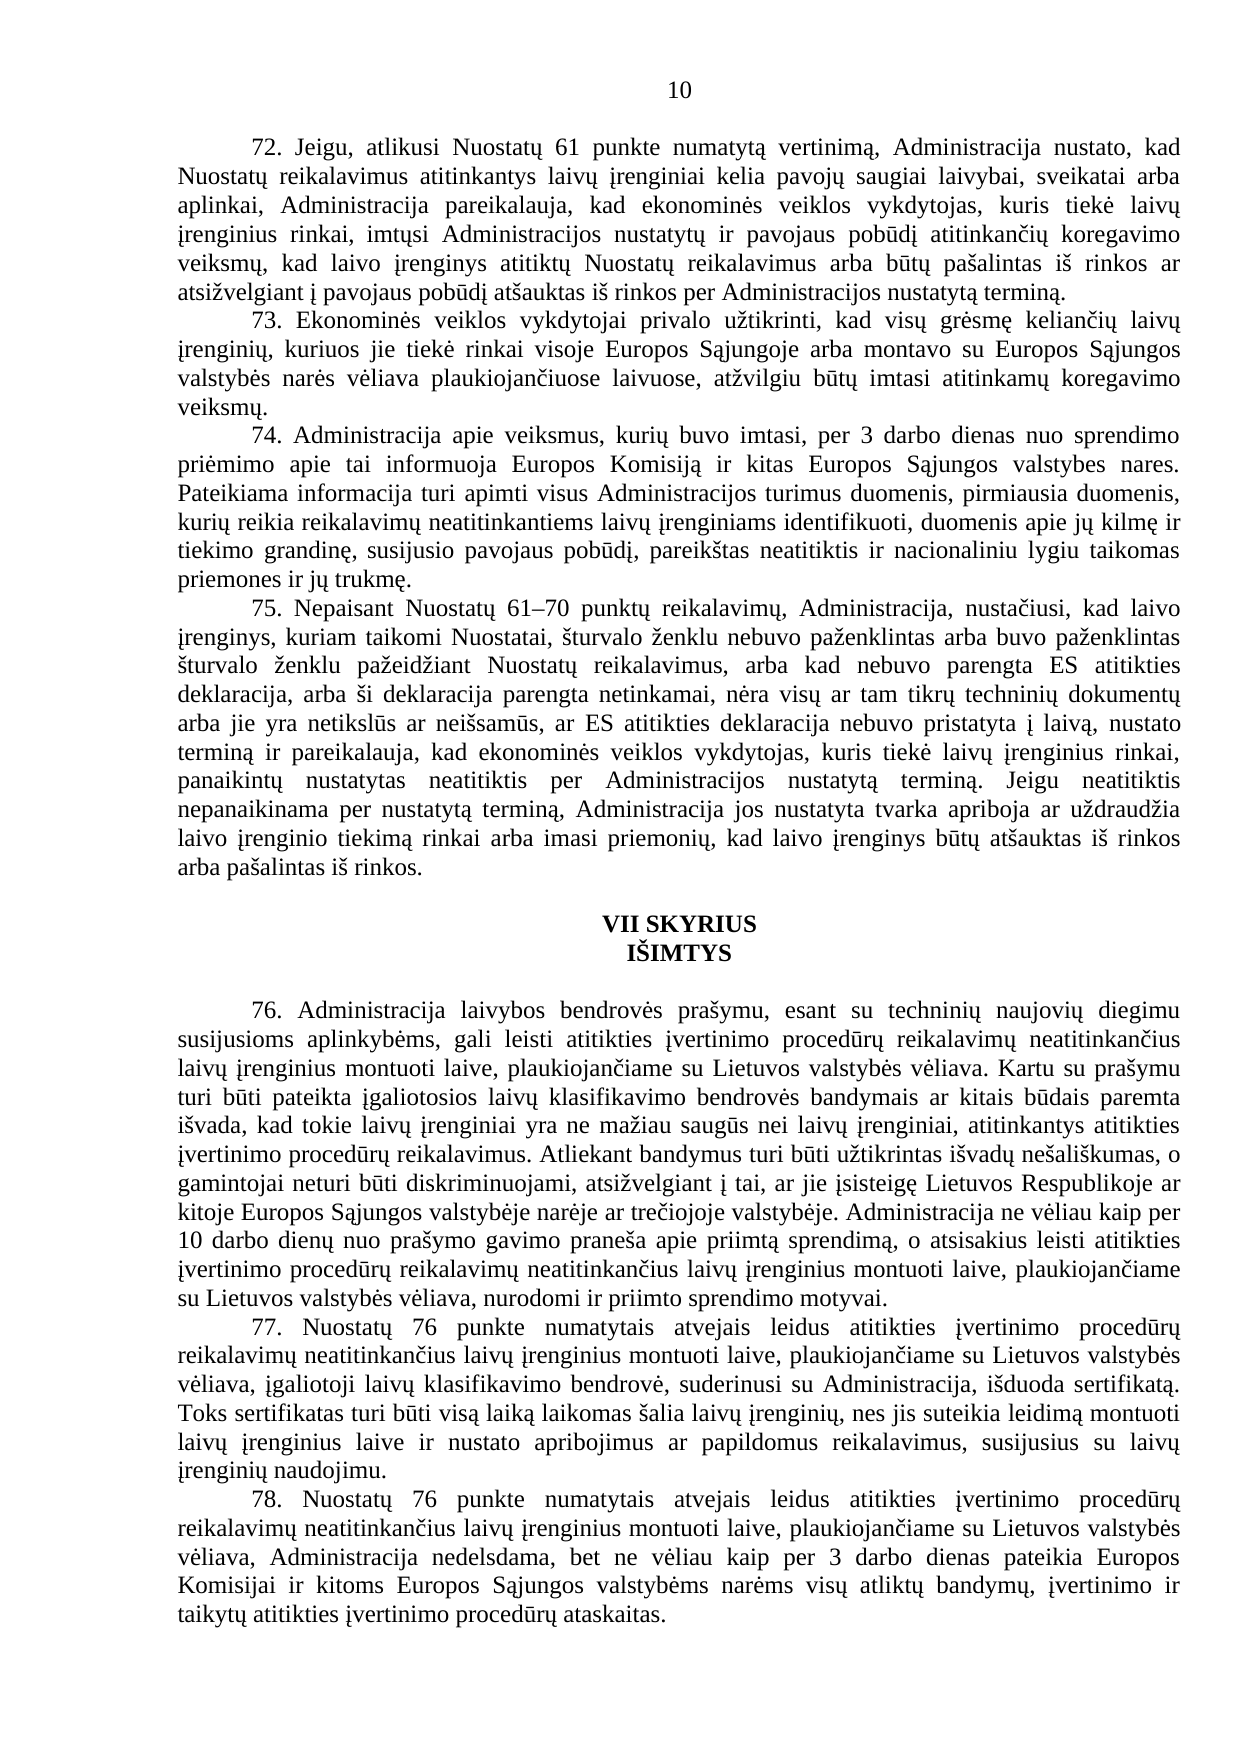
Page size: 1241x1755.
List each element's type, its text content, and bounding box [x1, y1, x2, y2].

text 76. Administracija laivybos bendrovės prašymu, esant su techninių naujovių diegimu susijusioms aplinkybėms, gali leisti atitikties įvertinimo procedūrų reikalavimų neatitinkančius laivų įrenginius montuoti laive, plaukiojančiame su Lietuvos valstybės vėliava. Kartu su prašymu turi būti pateikta įgaliotosios laivų klasifikavimo bendrovės bandymais ar kitais būdais paremta išvada, kad tokie laivų įrenginiai yra ne mažiau saugūs nei laivų įrenginiai, atitinkantys atitikties įvertinimo procedūrų reikalavimus. Atliekant bandymus turi būti užtikrintas išvadų nešališkumas, o gamintojai neturi būti diskriminuojami, atsižvelgiant į tai, ar jie įsisteigę Lietuvos Respublikoje ar kitoje Europos Sąjungos valstybėje narėje ar trečiojoje valstybėje. Administracija ne vėliau kaip per 10 darbo dienų nuo prašymo gavimo praneša apie priimtą sprendimą, o atsisakius leisti atitikties įvertinimo procedūrų reikalavimų neatitinkančius laivų įrenginius montuoti laive, plaukiojančiame su Lietuvos valstybės vėliava, nurodomi ir priimto sprendimo motyvai. [177, 996, 1181, 1312]
text 73. Ekonominės veiklos vykdytojai privalo užtikrinti, kad visų grėsmę keliančių laivų įrenginių, kuriuos jie tiekė rinkai visoje Europos Sąjungoje arba montavo su Europos Sąjungos valstybės narės vėliava plaukiojančiuose laivuose, atžvilgiu būtų imtasi atitinkamų koregavimo veiksmų. [177, 305, 1181, 420]
text 77. Nuostatų 76 punkte numatytais atvejais leidus atitikties įvertinimo procedūrų reikalavimų neatitinkančius laivų įrenginius montuoti laive, plaukiojančiame su Lietuvos valstybės vėliava, įgaliotoji laivų klasifikavimo bendrovė, suderinusi su Administracija, išduoda sertifikatą. Toks sertifikatas turi būti visą laiką laikomas šalia laivų įrenginių, nes jis suteikia leidimą montuoti laivų įrenginius laive ir nustato apribojimus ar papildomus reikalavimus, susijusius su laivų įrenginių naudojimu. [177, 1312, 1181, 1484]
text 74. Administracija apie veiksmus, kurių buvo imtasi, per 3 darbo dienas nuo sprendimo priėmimo apie tai informuoja Europos Komisiją ir kitas Europos Sąjungos valstybes nares. Pateikiama informacija turi apimti visus Administracijos turimus duomenis, pirmiausia duomenis, kurių reikia reikalavimų neatitinkantiems laivų įrenginiams identifikuoti, duomenis apie jų kilmę ir tiekimo grandinę, susijusio pavojaus pobūdį, pareikštas neatitiktis ir nacionaliniu lygiu taikomas priemones ir jų trukmę. [177, 420, 1181, 593]
text VII SKYRIUS [177, 909, 1181, 938]
text IŠIMTYS [177, 938, 1181, 967]
text 75. Nepaisant Nuostatų 61–70 punktų reikalavimų, Administracija, nustačiusi, kad laivo įrenginys, kuriam taikomi Nuostatai, šturvalo ženklu nebuvo paženklintas arba buvo paženklintas šturvalo ženklu pažeidžiant Nuostatų reikalavimus, arba kad nebuvo parengta ES atitikties deklaracija, arba ši deklaracija parengta netinkamai, nėra visų ar tam tikrų techninių dokumentų arba jie yra netikslūs ar neišsamūs, ar ES atitikties deklaracija nebuvo pristatyta į laivą, nustato terminą ir pareikalauja, kad ekonominės veiklos vykdytojas, kuris tiekė laivų įrenginius rinkai, panaikintų nustatytas neatitiktis per Administracijos nustatytą terminą. Jeigu neatitiktis nepanaikinama per nustatytą terminą, Administracija jos nustatyta tvarka apriboja ar uždraudžia laivo įrenginio tiekimą rinkai arba imasi priemonių, kad laivo įrenginys būtų atšauktas iš rinkos arba pašalintas iš rinkos. [177, 593, 1181, 881]
text 78. Nuostatų 76 punkte numatytais atvejais leidus atitikties įvertinimo procedūrų reikalavimų neatitinkančius laivų įrenginius montuoti laive, plaukiojančiame su Lietuvos valstybės vėliava, Administracija nedelsdama, bet ne vėliau kaip per 3 darbo dienas pateikia Europos Komisijai ir kitoms Europos Sąjungos valstybėms narėms visų atliktų bandymų, įvertinimo ir taikytų atitikties įvertinimo procedūrų ataskaitas. [177, 1484, 1181, 1628]
text 72. Jeigu, atlikusi Nuostatų 61 punkte numatytą vertinimą, Administracija nustato, kad Nuostatų reikalavimus atitinkantys laivų įrenginiai kelia pavojų saugiai laivybai, sveikatai arba aplinkai, Administracija pareikalauja, kad ekonominės veiklos vykdytojas, kuris tiekė laivų įrenginius rinkai, imtųsi Administracijos nustatytų ir pavojaus pobūdį atitinkančių koregavimo veiksmų, kad laivo įrenginys atitiktų Nuostatų reikalavimus arba būtų pašalintas iš rinkos ar atsižvelgiant į pavojaus pobūdį atšauktas iš rinkos per Administracijos nustatytą terminą. [177, 132, 1181, 305]
